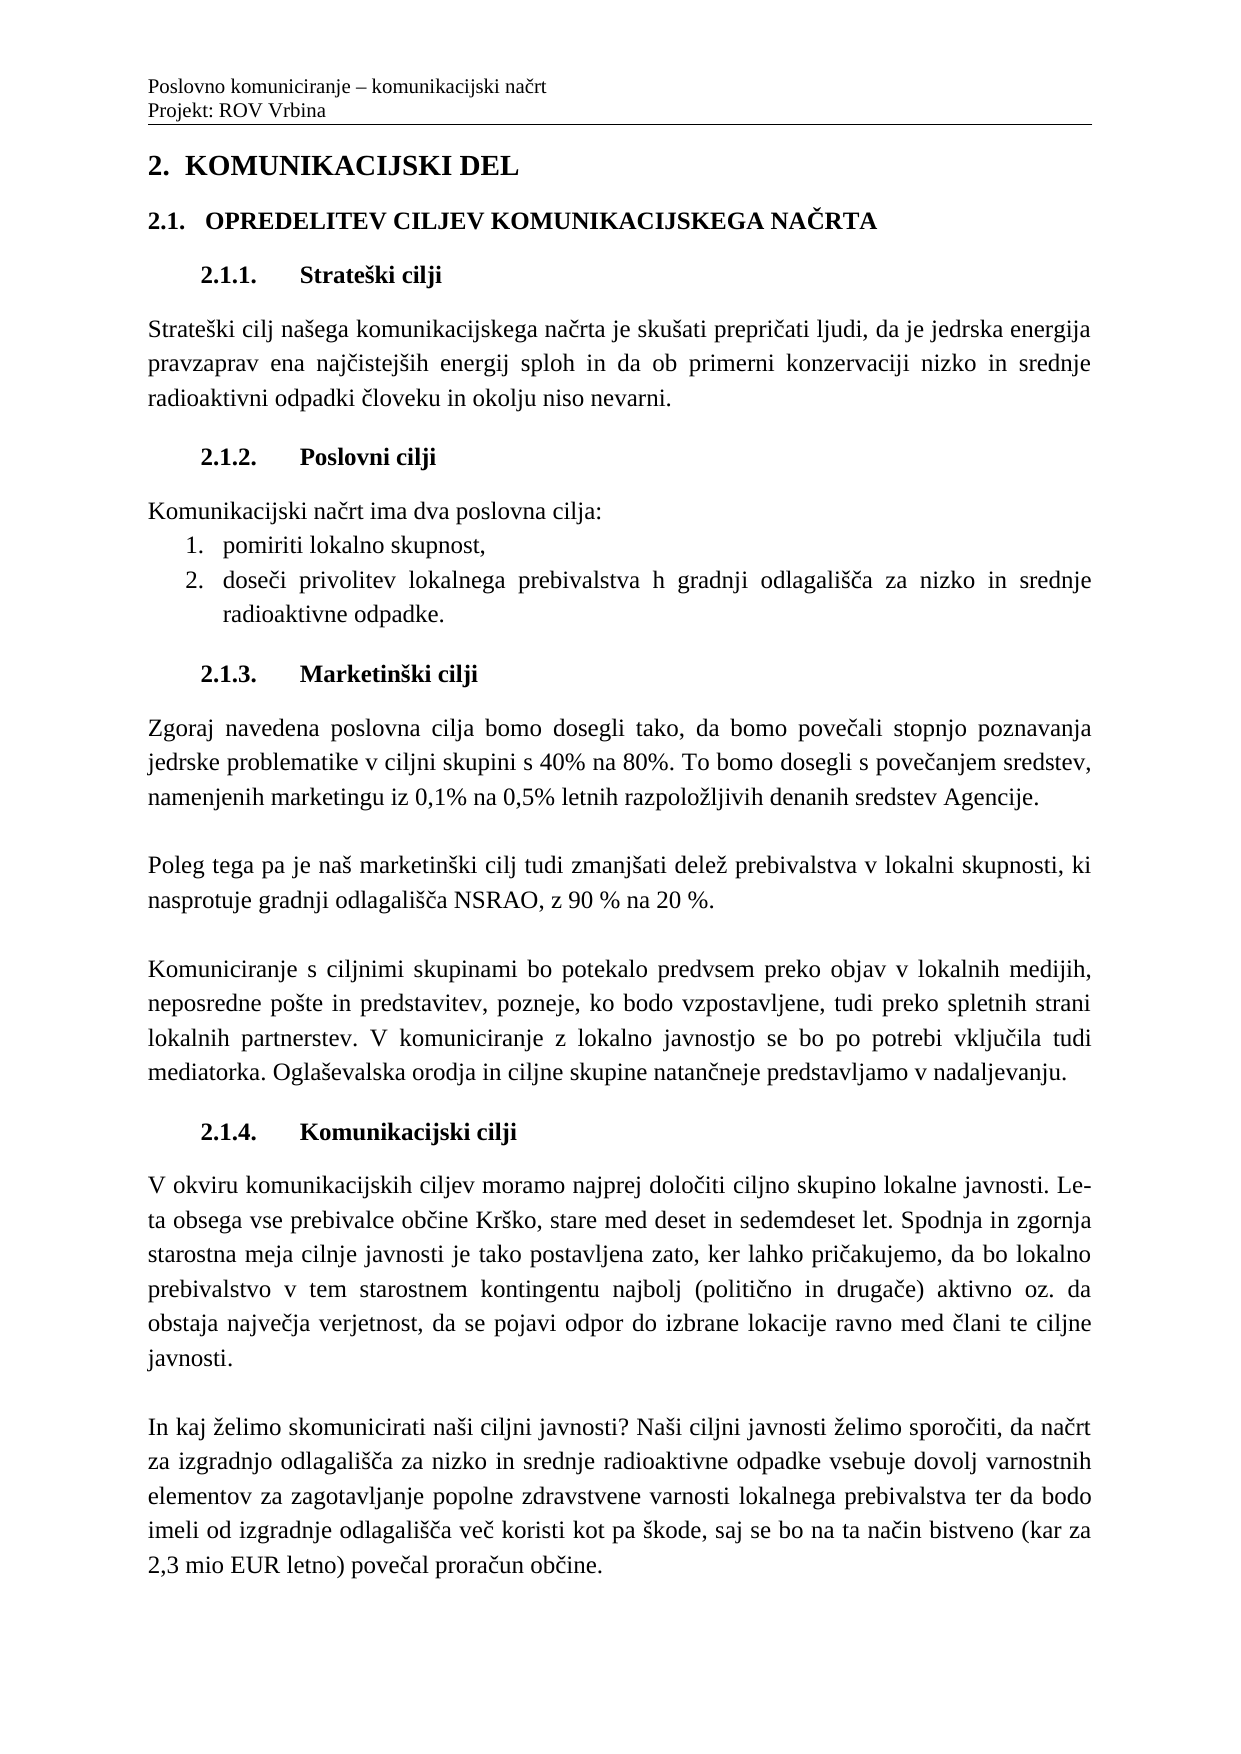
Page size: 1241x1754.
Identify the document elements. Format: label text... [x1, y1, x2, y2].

text Strateški cilj našega komunikacijskega načrta je skušati prepričati ljudi, da je jedrska energija pravzaprav ena najčistejših energij sploh in da ob primerni konzervaciji nizko in srednje radioaktivni odpadki človeku in okolju niso nevarni. [148, 314, 1092, 411]
text Komuniciranje s ciljnimi skupinami bo potekalo predvsem preko objav v lokalnih medijih, neposredne pošte in predstavitev, pozneje, ko bodo vzpostavljene, tudi preko spletnih strani lokalnih partnerstev. V komuniciranje z lokalno javnostjo se bo po potrebi vključila tudi mediatorka. Oglaševalska orodja in ciljne skupine natančneje predstavljamo v nadaljevanju. [148, 954, 1092, 1086]
text Zgoraj navedena poslovna cilja bomo dosegli tako, da bomo povečali stopnjo poznavanja jedrske problematike v ciljni skupini s 40% na 80%. To bomo dosegli s povečanjem sredstev, namenjenih marketingu iz 0,1% na 0,5% letnih razpoložljivih denanih sredstev Agencije. [148, 713, 1092, 810]
subtitle Strateški cilji [200, 260, 1092, 289]
subtitle Marketinški cilji [200, 659, 1092, 688]
text Komunikacijski načrt ima dva poslovna cilja: [148, 496, 1092, 525]
subtitle Komunikacijski cilji [200, 1117, 1092, 1146]
list doseči privolitev lokalnega prebivalstva h gradnji odlagališča za nizko in srednje radioaktivne odpadke. [185, 565, 1092, 628]
list pomiriti lokalno skupnost, [185, 530, 1092, 559]
subtitle KOMUNIKACIJSKI DEL [148, 148, 1092, 181]
text Poleg tega pa je naš marketinški cilj tudi zmanjšati delež prebivalstva v lokalni skupnosti, ki nasprotuje gradnji odlagališča NSRAO, z 90 % na 20 %. [148, 851, 1092, 914]
subtitle OPREDELITEV CILJEV KOMUNIKACIJSKEGA NAČRTA [148, 206, 1092, 235]
text V okviru komunikacijskih ciljev moramo najprej določiti ciljno skupino lokalne javnosti. Le-ta obsega vse prebivalce občine Krško, stare med deset in sedemdeset let. Spodnja in zgornja starostna meja cilnje javnosti je tako postavljena zato, ker lahko pričakujemo, da bo lokalno prebivalstvo v tem starostnem kontingentu najbolj (politično in drugače) aktivno oz. da obstaja največja verjetnost, da se pojavi odpor do izbrane lokacije ravno med člani te ciljne javnosti. [148, 1171, 1092, 1372]
text In kaj želimo skomunicirati naši ciljni javnosti? Naši ciljni javnosti želimo sporočiti, da načrt za izgradnjo odlagališča za nizko in srednje radioaktivne odpadke vsebuje dovolj varnostnih elementov za zagotavljanje popolne zdravstvene varnosti lokalnega prebivalstva ter da bodo imeli od izgradnje odlagališča več koristi kot pa škode, saj se bo na ta način bistveno (kar za 2,3 mio EUR letno) povečal proračun občine. [148, 1412, 1092, 1579]
subtitle Poslovni cilji [200, 442, 1092, 471]
